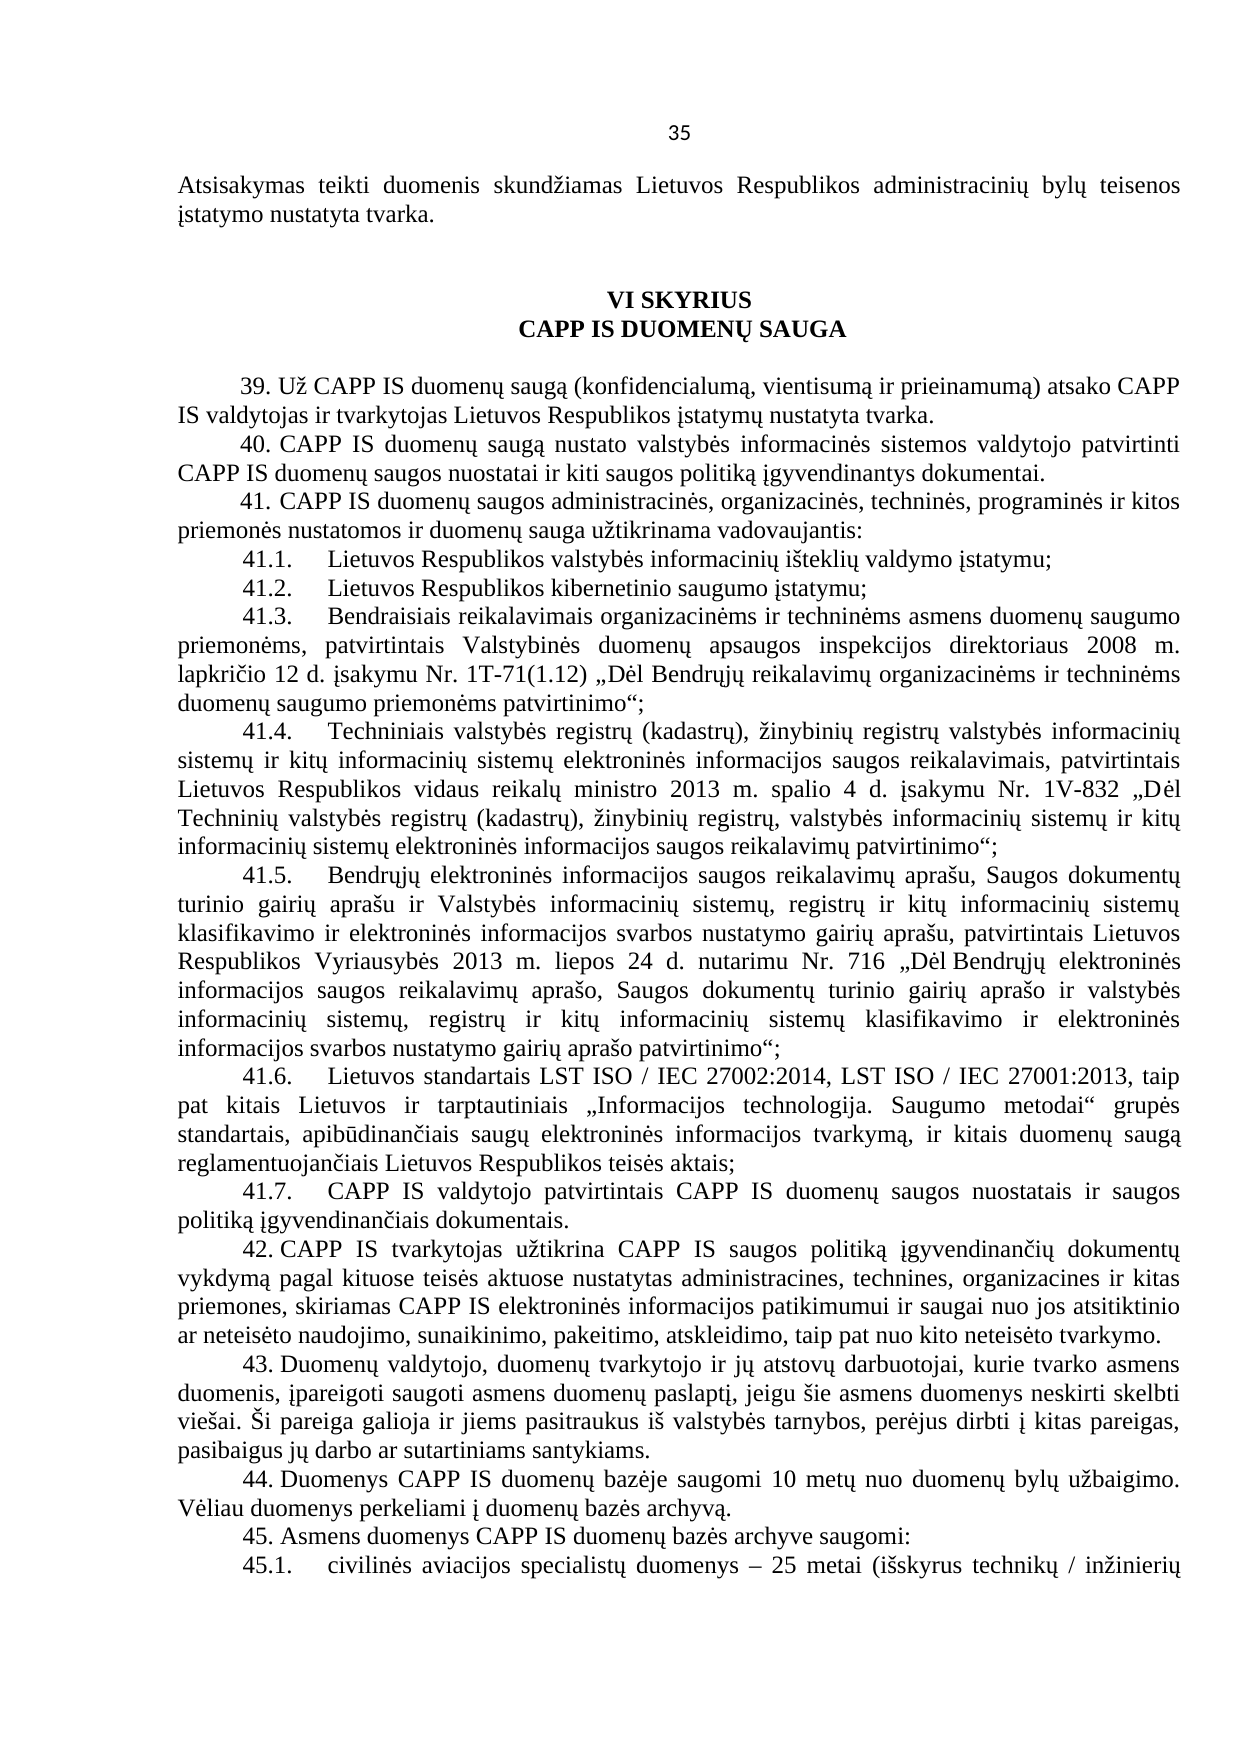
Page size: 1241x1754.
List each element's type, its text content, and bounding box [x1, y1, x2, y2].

text Atsisakymas teikti duomenis skundžiamas Lietuvos Respublikos administracinių bylų teisenos įstatymo nustatyta tvarka. [177, 170, 1181, 228]
text 43. Duomenų valdytojo, duomenų tvarkytojo ir jų atstovų darbuotojai, kurie tvarko asmens duomenis, įpareigoti saugoti asmens duomenų paslaptį, jeigu šie asmens duomenys neskirti skelbti viešai. Ši pareiga galioja ir jiems pasitraukus iš valstybės tarnybos, perėjus dirbti į kitas pareigas, pasibaigus jų darbo ar sutartiniams santykiams. [177, 1349, 1181, 1464]
text 41.4. Techniniais valstybės registrų (kadastrų), žinybinių registrų valstybės informacinių sistemų ir kitų informacinių sistemų elektroninės informacijos saugos reikalavimais, patvirtintais Lietuvos Respublikos vidaus reikalų ministro 2013 m. spalio 4 d. įsakymu Nr. 1V-832 „Dėl Techninių valstybės registrų (kadastrų), žinybinių registrų, valstybės informacinių sistemų ir kitų informacinių sistemų elektroninės informacijos saugos reikalavimų patvirtinimo“; [177, 716, 1181, 860]
text 39. Už CAPP IS duomenų saugą (konfidencialumą, vientisumą ir prieinamumą) atsako CAPP IS valdytojas ir tvarkytojas Lietuvos Respublikos įstatymų nustatyta tvarka. [177, 371, 1181, 429]
text 45. Asmens duomenys CAPP IS duomenų bazės archyve saugomi: [177, 1521, 1181, 1550]
text 45.1. civilinės aviacijos specialistų duomenys – 25 metai (išskyrus technikų / inžinierių [177, 1550, 1181, 1579]
text 41.6. Lietuvos standartais LST ISO / IEC 27002:2014, LST ISO / IEC 27001:2013, taip pat kitais Lietuvos ir tarptautiniais „Informacijos technologija. Saugumo metodai“ grupės standartais, apibūdinančiais saugų elektroninės informacijos tvarkymą, ir kitais duomenų saugą reglamentuojančiais Lietuvos Respublikos teisės aktais; [177, 1061, 1181, 1176]
text 41.1. Lietuvos Respublikos valstybės informacinių išteklių valdymo įstatymu; [177, 544, 1181, 573]
text CAPP IS DUOMENŲ SAUGA [177, 314, 1181, 343]
text 40. CAPP IS duomenų saugą nustato valstybės informacinės sistemos valdytojo patvirtinti CAPP IS duomenų saugos nuostatai ir kiti saugos politiką įgyvendinantys dokumentai. [177, 429, 1181, 486]
text 41.3. Bendraisiais reikalavimais organizacinėms ir techninėms asmens duomenų saugumo priemonėms, patvirtintais Valstybinės duomenų apsaugos inspekcijos direktoriaus 2008 m. lapkričio 12 d. įsakymu Nr. 1T-71(1.12) „Dėl Bendrųjų reikalavimų organizacinėms ir techninėms duomenų saugumo priemonėms patvirtinimo“; [177, 601, 1181, 716]
text 41. CAPP IS duomenų saugos administracinės, organizacinės, techninės, programinės ir kitos priemonės nustatomos ir duomenų sauga užtikrinama vadovaujantis: [177, 486, 1181, 544]
text VI SKYRIUS [177, 285, 1181, 314]
text 41.7. CAPP IS valdytojo patvirtintais CAPP IS duomenų saugos nuostatais ir saugos politiką įgyvendinančiais dokumentais. [177, 1176, 1181, 1234]
text 41.2. Lietuvos Respublikos kibernetinio saugumo įstatymu; [177, 573, 1181, 601]
text 42. CAPP IS tvarkytojas užtikrina CAPP IS saugos politiką įgyvendinančių dokumentų vykdymą pagal kituose teisės aktuose nustatytas administracines, technines, organizacines ir kitas priemones, skiriamas CAPP IS elektroninės informacijos patikimumui ir saugai nuo jos atsitiktinio ar neteisėto naudojimo, sunaikinimo, pakeitimo, atskleidimo, taip pat nuo kito neteisėto tvarkymo. [177, 1234, 1181, 1349]
text 41.5. Bendrųjų elektroninės informacijos saugos reikalavimų aprašu, Saugos dokumentų turinio gairių aprašu ir Valstybės informacinių sistemų, registrų ir kitų informacinių sistemų klasifikavimo ir elektroninės informacijos svarbos nustatymo gairių aprašu, patvirtintais Lietuvos Respublikos Vyriausybės 2013 m. liepos 24 d. nutarimu Nr. 716 „Dėl Bendrųjų elektroninės informacijos saugos reikalavimų aprašo, Saugos dokumentų turinio gairių aprašo ir valstybės informacinių sistemų, registrų ir kitų informacinių sistemų klasifikavimo ir elektroninės informacijos svarbos nustatymo gairių aprašo patvirtinimo“; [177, 860, 1181, 1061]
text 44. Duomenys CAPP IS duomenų bazėje saugomi 10 metų nuo duomenų bylų užbaigimo. Vėliau duomenys perkeliami į duomenų bazės archyvą. [177, 1464, 1181, 1521]
